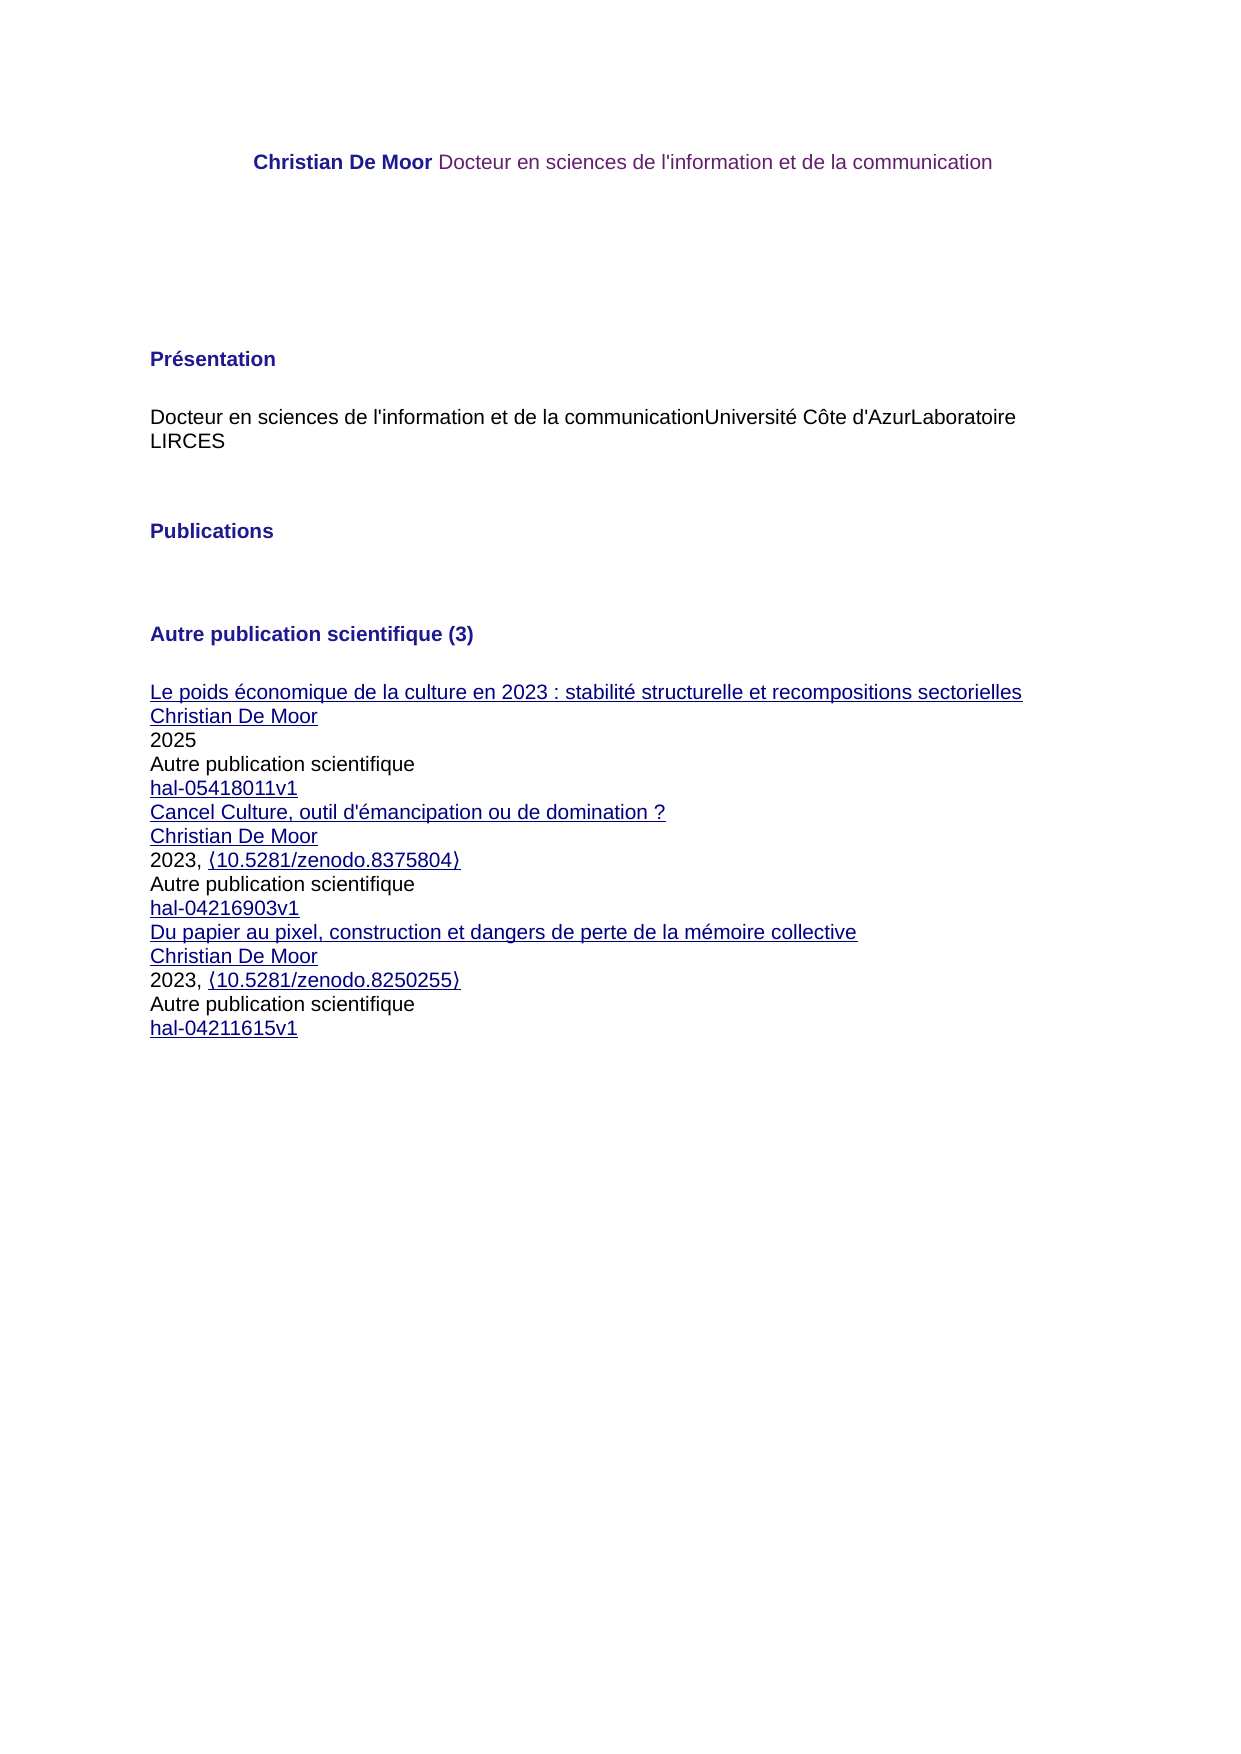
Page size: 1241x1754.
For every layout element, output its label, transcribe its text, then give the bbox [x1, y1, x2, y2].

subtitle Christian De Moor Docteur en sciences de l'information et de la communication [150, 150, 1090, 174]
text Docteur en sciences de l'information et de la communicationUniversité Côte d'AzurLaboratoire LIRCES [150, 405, 1090, 453]
subtitle Publications [150, 519, 1090, 543]
subtitle Autre publication scientifique (3) [150, 622, 1090, 646]
subtitle Présentation [150, 347, 1090, 371]
table_cell Cancel Culture, outil d'émancipation ou de domination ? Christian De Moor 2023, ⟨10.5281/zenodo.8375804⟩ Autre publication scientifique hal-04216903v1 [150, 800, 1090, 920]
table_cell Du papier au pixel, construction et dangers de perte de la mémoire collective Christian De Moor 2023, ⟨10.5281/zenodo.8250255⟩ Autre publication scientifique hal-04211615v1 [150, 920, 1090, 1039]
table_header Le poids économique de la culture en 2023 : stabilité structurelle et recompositions sectorielles Christian De Moor 2025 Autre publication scientifique hal-05418011v1 [150, 680, 1090, 800]
